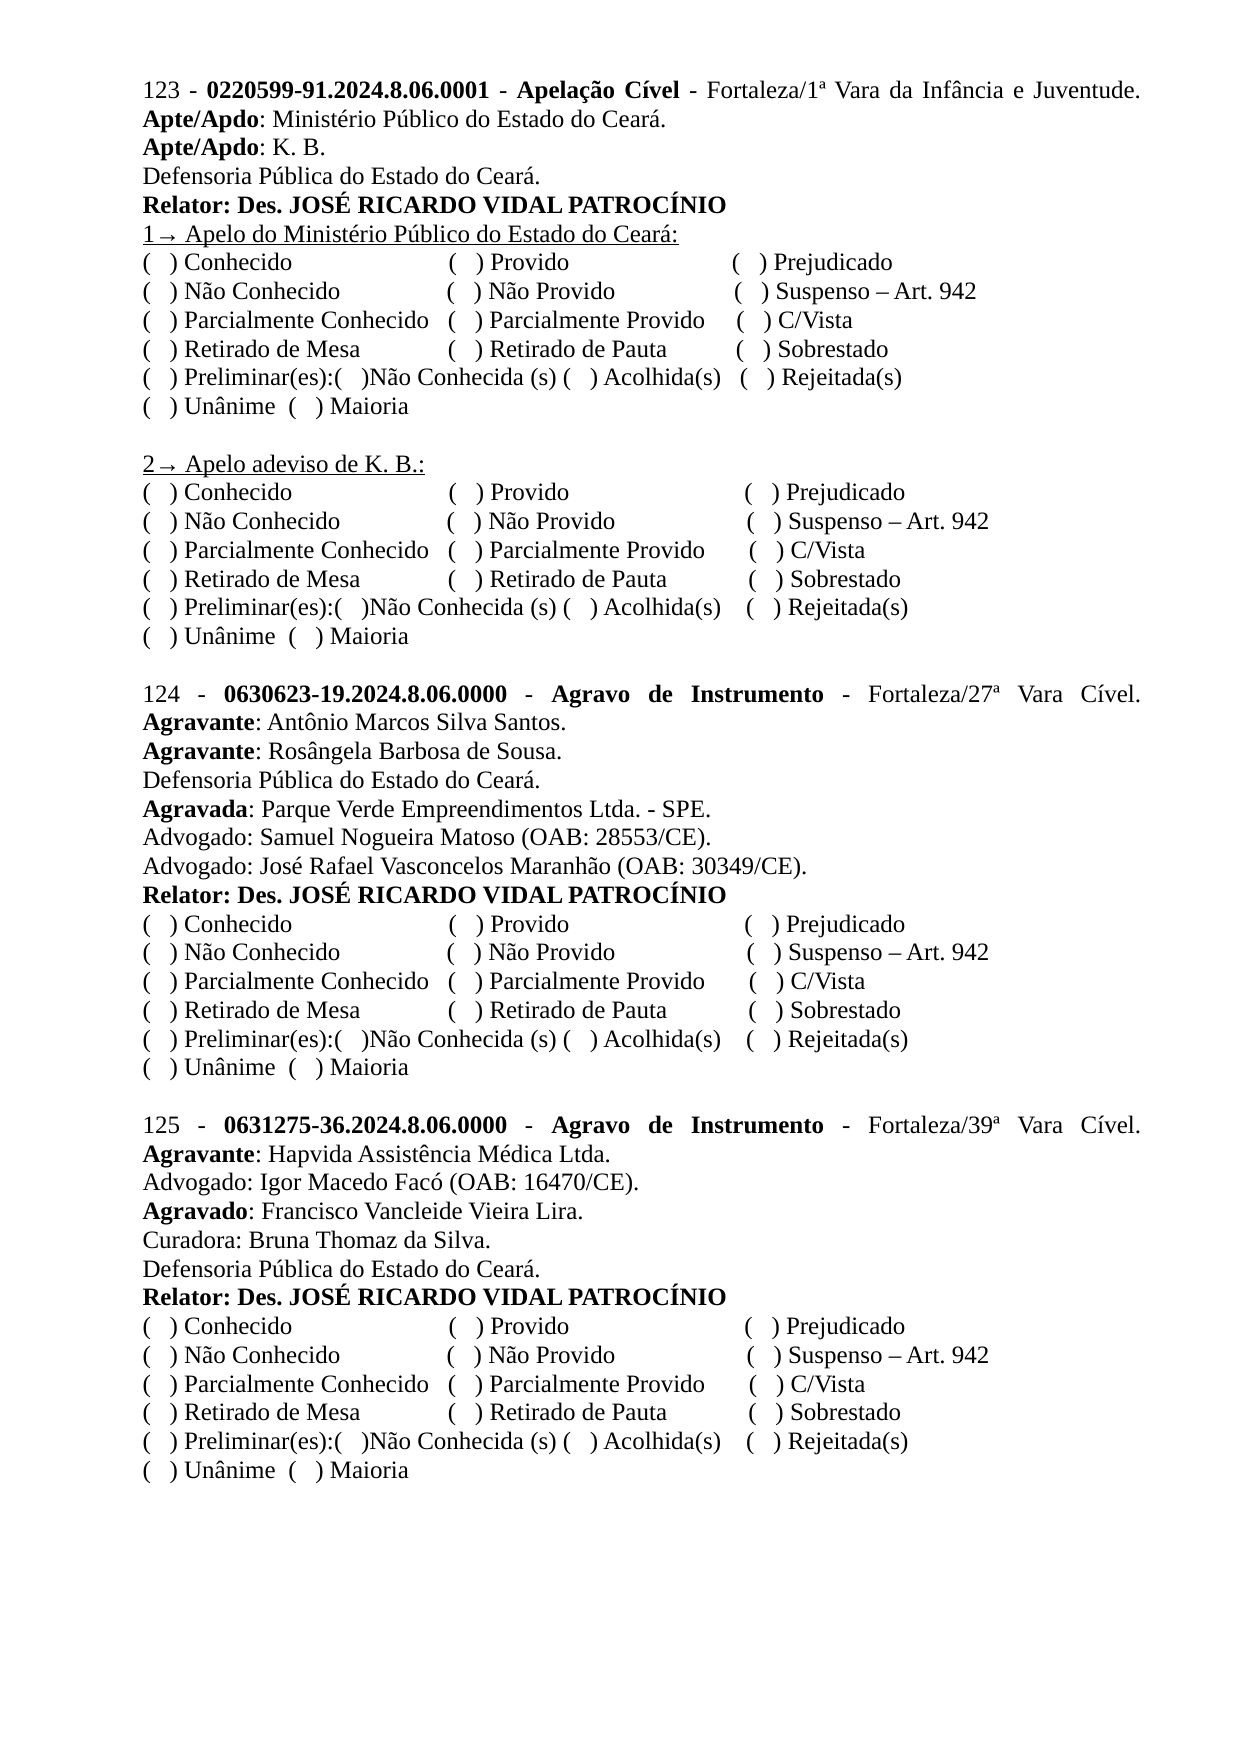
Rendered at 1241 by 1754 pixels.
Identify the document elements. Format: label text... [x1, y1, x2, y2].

text ( ) Conhecido ( ) Provido ( ) Prejudicado [142, 909, 1141, 937]
text ( ) Unânime ( ) Maioria [142, 1052, 1158, 1081]
text ( ) Não Conhecido ( ) Não Provido ( ) Suspenso – Art. 942 [142, 937, 1158, 966]
text ( ) Preliminar(es):( )Não Conhecida (s) ( ) Acolhida(s) ( ) Rejeitada(s) [142, 1024, 1158, 1052]
text Relator: Des. JOSÉ RICARDO VIDAL PATROCÍNIO [142, 880, 1141, 909]
text Defensoria Pública do Estado do Ceará. [142, 161, 1141, 190]
text ( ) Retirado de Mesa ( ) Retirado de Pauta ( ) Sobrestado [142, 1397, 1158, 1426]
text ( ) Unânime ( ) Maioria [142, 391, 1158, 420]
text Defensoria Pública do Estado do Ceará. [142, 1254, 1141, 1282]
text ( ) Conhecido ( ) Provido ( ) Prejudicado [142, 247, 1141, 276]
text ( ) Conhecido ( ) Provido ( ) Prejudicado [142, 1311, 1141, 1340]
text 123 - 0220599-91.2024.8.06.0001 - Apelação Cível - Fortaleza/1ª Vara da Infância e Juventude. Apte/Apdo: Ministério Público do Estado do Ceará. [142, 75, 1141, 132]
text ( ) Parcialmente Conhecido ( ) Parcialmente Provido ( ) C/Vista [142, 535, 1158, 564]
text ( ) Preliminar(es):( )Não Conhecida (s) ( ) Acolhida(s) ( ) Rejeitada(s) [142, 362, 1158, 391]
text ( ) Não Conhecido ( ) Não Provido ( ) Suspenso – Art. 942 [142, 506, 1158, 535]
text 124 - 0630623-19.2024.8.06.0000 - Agravo de Instrumento - Fortaleza/27ª Vara Cível. Agravante: Antônio Marcos Silva Santos. [142, 679, 1141, 736]
text ( ) Preliminar(es):( )Não Conhecida (s) ( ) Acolhida(s) ( ) Rejeitada(s) [142, 1426, 1158, 1455]
text ( ) Unânime ( ) Maioria [142, 1455, 1158, 1484]
text Defensoria Pública do Estado do Ceará. [142, 765, 1141, 794]
text 1→ Apelo do Ministério Público do Estado do Ceará: [142, 219, 1141, 247]
text ( ) Retirado de Mesa ( ) Retirado de Pauta ( ) Sobrestado [142, 564, 1158, 592]
text ( ) Parcialmente Conhecido ( ) Parcialmente Provido ( ) C/Vista [142, 305, 1158, 334]
text ( ) Parcialmente Conhecido ( ) Parcialmente Provido ( ) C/Vista [142, 1369, 1158, 1397]
text ( ) Retirado de Mesa ( ) Retirado de Pauta ( ) Sobrestado [142, 995, 1158, 1024]
text Relator: Des. JOSÉ RICARDO VIDAL PATROCÍNIO [142, 1282, 1141, 1311]
text Advogado: Igor Macedo Facó (OAB: 16470/CE). [142, 1167, 1141, 1196]
text ( ) Retirado de Mesa ( ) Retirado de Pauta ( ) Sobrestado [142, 334, 1158, 362]
text Agravada: Parque Verde Empreendimentos Ltda. - SPE. [142, 794, 1141, 822]
text ( ) Unânime ( ) Maioria [142, 621, 1158, 650]
text 2→ Apelo adeviso de K. B.: [142, 449, 1141, 477]
text ( ) Não Conhecido ( ) Não Provido ( ) Suspenso – Art. 942 [142, 1340, 1158, 1369]
text Curadora: Bruna Thomaz da Silva. [142, 1225, 1141, 1254]
text 125 - 0631275-36.2024.8.06.0000 - Agravo de Instrumento - Fortaleza/39ª Vara Cível. Agravante: Hapvida Assistência Médica Ltda. [142, 1110, 1141, 1167]
text Advogado: Samuel Nogueira Matoso (OAB: 28553/CE). [142, 822, 1141, 851]
text ( ) Parcialmente Conhecido ( ) Parcialmente Provido ( ) C/Vista [142, 966, 1158, 995]
text ( ) Preliminar(es):( )Não Conhecida (s) ( ) Acolhida(s) ( ) Rejeitada(s) [142, 592, 1158, 621]
text Apte/Apdo: K. B. [142, 132, 1141, 161]
text ( ) Conhecido ( ) Provido ( ) Prejudicado [142, 477, 1141, 506]
text Relator: Des. JOSÉ RICARDO VIDAL PATROCÍNIO [142, 190, 1141, 219]
text Agravante: Rosângela Barbosa de Sousa. [142, 736, 1141, 765]
text Agravado: Francisco Vancleide Vieira Lira. [142, 1196, 1141, 1225]
text Advogado: José Rafael Vasconcelos Maranhão (OAB: 30349/CE). [142, 851, 1141, 880]
text ( ) Não Conhecido ( ) Não Provido ( ) Suspenso – Art. 942 [142, 276, 1158, 305]
